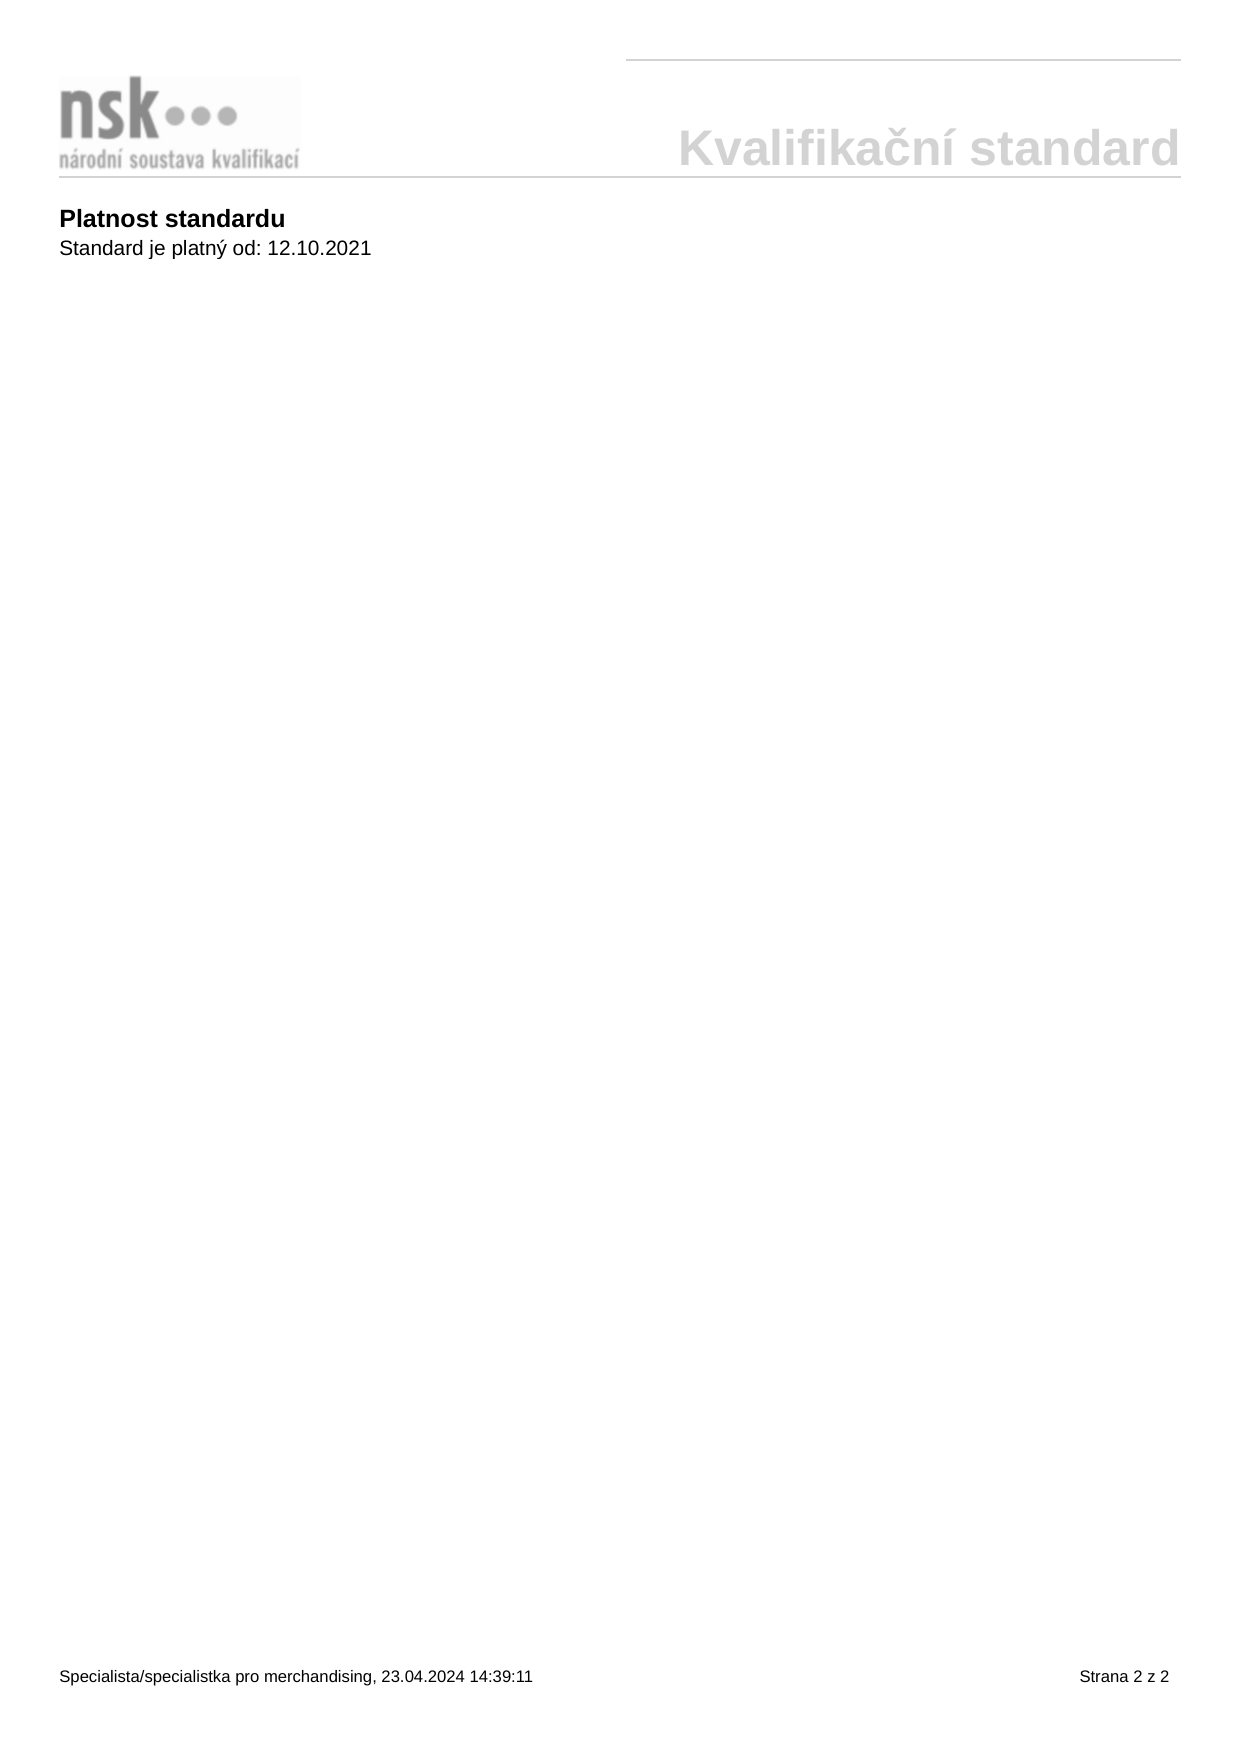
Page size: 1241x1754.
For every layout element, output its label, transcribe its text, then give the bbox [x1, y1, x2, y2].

table_cell Kvalifikační standard [626, 61, 1181, 176]
table_cell [862, 1409, 1093, 1658]
table_cell [59, 178, 1181, 194]
table_cell [1169, 1658, 1181, 1694]
table_cell [1169, 259, 1181, 559]
table_cell [620, 259, 626, 559]
table_cell [1169, 859, 1181, 1159]
table_cell Strana 2 z 2 [862, 1658, 1169, 1694]
table_cell [484, 1159, 620, 1409]
table_cell [59, 1409, 483, 1658]
table_cell [862, 259, 1093, 559]
table_cell [59, 1159, 483, 1409]
table_cell [484, 1409, 620, 1658]
table_cell [1169, 1159, 1181, 1409]
table_cell [1093, 1159, 1169, 1409]
table_cell [626, 259, 862, 559]
table_cell [1093, 259, 1169, 559]
table_cell Specialista/specialistka pro merchandising, 23.04.2024 14:39:11 [59, 1658, 862, 1694]
table_cell [1093, 1409, 1169, 1658]
table_cell [626, 1159, 862, 1409]
table_cell [862, 559, 1093, 859]
table_cell [484, 194, 620, 200]
table_cell [59, 171, 483, 176]
table_cell [1093, 859, 1169, 1159]
table_cell [862, 1159, 1093, 1409]
table_cell [620, 1159, 626, 1409]
table_cell [626, 1409, 862, 1658]
table_cell [484, 259, 620, 559]
table_cell [626, 859, 862, 1159]
table_cell [59, 859, 483, 1159]
table_cell [484, 859, 620, 1159]
table_cell [621, 59, 626, 170]
table_cell [620, 859, 626, 1159]
table_cell [626, 559, 862, 859]
table_cell [59, 194, 483, 200]
table_cell [862, 859, 1093, 1159]
table_cell [484, 559, 620, 859]
table_cell Platnost standardu [59, 200, 1181, 236]
table_cell [620, 1409, 626, 1658]
table_cell Standard je platný od: 12.10.2021 [59, 236, 1181, 259]
table_cell [1169, 194, 1181, 200]
table_cell [620, 559, 626, 859]
table_cell [626, 194, 862, 200]
table_cell [1093, 194, 1169, 200]
table_cell [59, 559, 483, 859]
table_cell [1169, 559, 1181, 859]
table_cell [1169, 1409, 1181, 1658]
table_cell [862, 194, 1093, 200]
table_cell [1093, 559, 1169, 859]
picture [58, 59, 621, 171]
table_cell [484, 171, 620, 176]
table_cell [59, 259, 483, 559]
